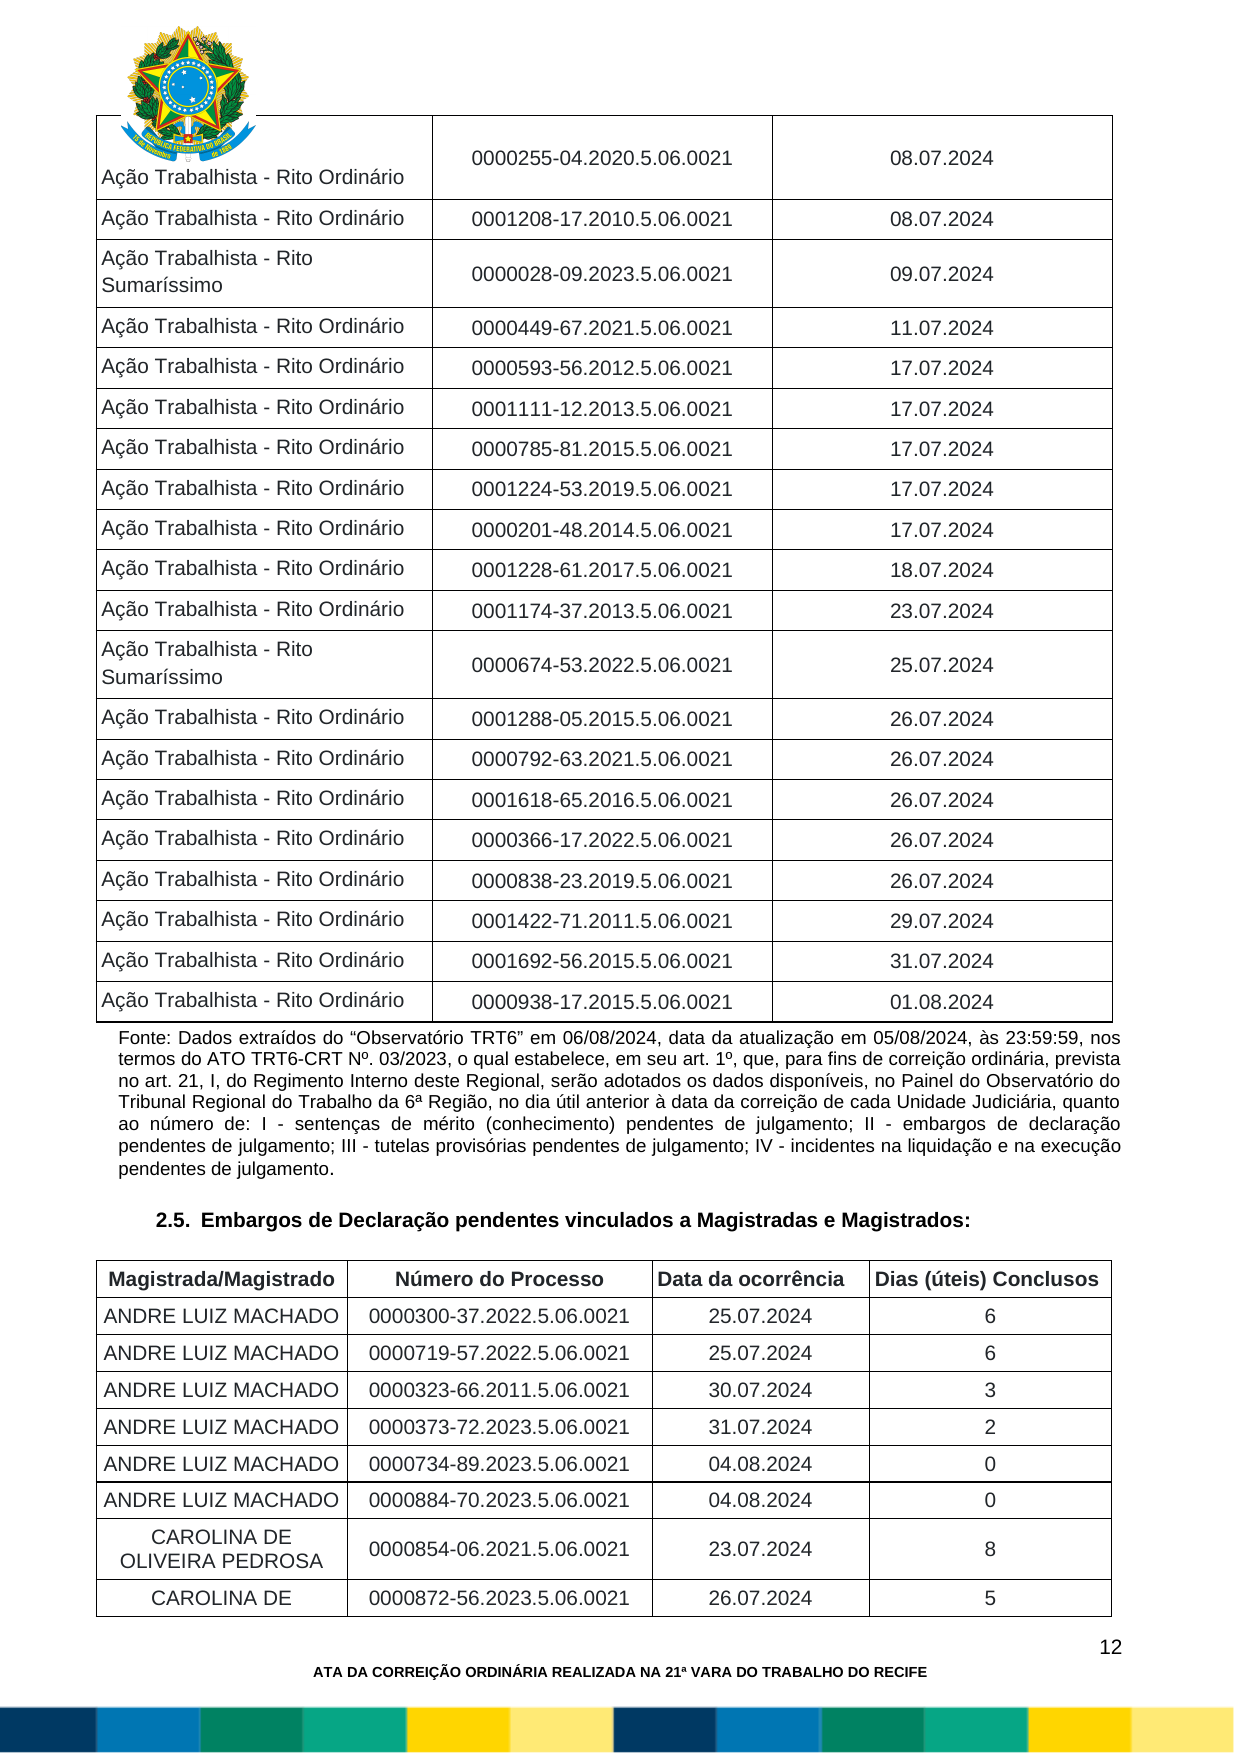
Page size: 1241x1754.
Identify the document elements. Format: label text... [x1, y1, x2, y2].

table_cell 3 [870, 1372, 1111, 1408]
table_cell ANDRE LUIZ MACHADO [97, 1335, 347, 1371]
table_cell 18.07.2024 [773, 550, 1112, 590]
text Fonte: Dados extraídos do “Observatório TRT6” em 06/08/2024, data da atualização em 05/08/2024, às 23:59:59, nos termos do ATO TRT6-CRT Nº. 03/2023, o qual estabelece, em seu art. 1º, que, para fins de correição ordinária, prevista no art. 21, I, do Regimento Interno deste Regional, serão adotados os dados disponíveis, no Painel do Observatório do Tribunal Regional do Trabalho da 6ª Região, no dia útil anterior à data da correição de cada Unidade Judiciária, quanto ao número de: I - sentenças de mérito (conhecimento) pendentes de julgamento; II - embargos de declaração pendentes de julgamento; III - tutelas provisórias pendentes de julgamento; IV - incidentes na liquidação e na execução pendentes de julgamento. [118, 1027, 1122, 1180]
table_cell 0000323-66.2011.5.06.0021 [348, 1372, 652, 1408]
table_cell 0000028-09.2023.5.06.0021 [433, 240, 772, 307]
table_cell 0001111-12.2013.5.06.0021 [433, 389, 772, 428]
table_cell 04.08.2024 [653, 1483, 869, 1518]
table_cell 25.07.2024 [653, 1298, 869, 1334]
table_cell Ação Trabalhista - Rito Ordinário [97, 820, 432, 860]
table_cell 0001174-37.2013.5.06.0021 [433, 591, 772, 630]
table_cell 0000872-56.2023.5.06.0021 [348, 1580, 652, 1616]
table_cell 0001224-53.2019.5.06.0021 [433, 470, 772, 509]
table_cell ANDRE LUIZ MACHADO [97, 1446, 347, 1481]
table_cell 23.07.2024 [773, 591, 1112, 630]
table_cell 0000938-17.2015.5.06.0021 [433, 982, 772, 1021]
table_cell 23.07.2024 [653, 1519, 869, 1579]
table_cell Ação Trabalhista - Rito Ordinário [97, 699, 432, 738]
table_cell 01.08.2024 [773, 982, 1112, 1021]
table_cell 0 [870, 1446, 1111, 1481]
table_cell 0001288-05.2015.5.06.0021 [433, 699, 772, 738]
table_cell 0000300-37.2022.5.06.0021 [348, 1298, 652, 1334]
table_cell 0001422-71.2011.5.06.0021 [433, 901, 772, 941]
table_cell 04.08.2024 [653, 1446, 869, 1481]
table_cell CAROLINA DE [97, 1580, 347, 1616]
table_cell 17.07.2024 [773, 429, 1112, 468]
table_cell 0000792-63.2021.5.06.0021 [433, 740, 772, 779]
table_cell Ação Trabalhista - Rito Sumaríssimo [97, 631, 432, 698]
table_cell 26.07.2024 [773, 699, 1112, 738]
table_cell Ação Trabalhista - Rito Ordinário [97, 861, 432, 900]
table_header Data da ocorrência [653, 1261, 869, 1297]
table_cell Ação Trabalhista - Rito Ordinário [97, 510, 432, 549]
table_cell Ação Trabalhista - Rito Ordinário [97, 740, 432, 779]
table_cell 5 [870, 1580, 1111, 1616]
table_cell Ação Trabalhista - Rito Ordinário [97, 348, 432, 388]
table_cell 26.07.2024 [773, 861, 1112, 900]
table_cell 0000854-06.2021.5.06.0021 [348, 1519, 652, 1579]
table_cell 26.07.2024 [653, 1580, 869, 1616]
table_header Dias (úteis) Conclusos [870, 1261, 1111, 1297]
table_cell 0 [870, 1483, 1111, 1518]
table_cell Ação Trabalhista - Rito Ordinário [97, 200, 432, 239]
table_cell 09.07.2024 [773, 240, 1112, 307]
table_cell 2 [870, 1409, 1111, 1444]
table_cell 0000373-72.2023.5.06.0021 [348, 1409, 652, 1444]
table_cell 0000719-57.2022.5.06.0021 [348, 1335, 652, 1371]
table_cell 8 [870, 1519, 1111, 1579]
table_cell 0000785-81.2015.5.06.0021 [433, 429, 772, 468]
table_cell 26.07.2024 [773, 780, 1112, 819]
table_cell 0000884-70.2023.5.06.0021 [348, 1483, 652, 1518]
table_cell Ação Trabalhista - Rito Ordinário [97, 389, 432, 428]
table_cell 0000366-17.2022.5.06.0021 [433, 820, 772, 860]
table_cell 0000201-48.2014.5.06.0021 [433, 510, 772, 549]
table_cell Ação Trabalhista - Rito Ordinário [97, 550, 432, 590]
table_cell Ação Trabalhista - Rito Ordinário [97, 470, 432, 509]
table_cell Ação Trabalhista - Rito Ordinário [97, 942, 432, 981]
table_cell ANDRE LUIZ MACHADO [97, 1409, 347, 1444]
table_header Magistrada/Magistrado [97, 1261, 347, 1297]
table_cell 26.07.2024 [773, 820, 1112, 860]
table_cell 0000593-56.2012.5.06.0021 [433, 348, 772, 388]
table_cell 6 [870, 1335, 1111, 1371]
table_cell CAROLINA DE OLIVEIRA PEDROSA [97, 1519, 347, 1579]
table_cell 08.07.2024 [773, 200, 1112, 239]
table_cell 0001208-17.2010.5.06.0021 [433, 200, 772, 239]
table_cell 26.07.2024 [773, 740, 1112, 779]
table_cell 17.07.2024 [773, 510, 1112, 549]
table_cell Ação Trabalhista - Rito Ordinário [97, 982, 432, 1021]
table_cell 17.07.2024 [773, 348, 1112, 388]
table_cell Ação Trabalhista - Rito Ordinário [97, 116, 432, 198]
table_cell 0000674-53.2022.5.06.0021 [433, 631, 772, 698]
table_cell Ação Trabalhista - Rito Ordinário [97, 429, 432, 468]
table_cell Ação Trabalhista - Rito Ordinário [97, 591, 432, 630]
table_cell 29.07.2024 [773, 901, 1112, 941]
table_cell 0001618-65.2016.5.06.0021 [433, 780, 772, 819]
table_cell 30.07.2024 [653, 1372, 869, 1408]
table_cell 0000449-67.2021.5.06.0021 [433, 308, 772, 347]
table_cell 6 [870, 1298, 1111, 1334]
table_header Número do Processo [348, 1261, 652, 1297]
table_cell 17.07.2024 [773, 389, 1112, 428]
list Embargos de Declaração pendentes vinculados a Magistradas e Magistrados: [156, 1208, 1122, 1232]
table_cell 0000838-23.2019.5.06.0021 [433, 861, 772, 900]
table_cell Ação Trabalhista - Rito Sumaríssimo [97, 240, 432, 307]
table_cell ANDRE LUIZ MACHADO [97, 1483, 347, 1518]
table_cell 11.07.2024 [773, 308, 1112, 347]
table_cell Ação Trabalhista - Rito Ordinário [97, 901, 432, 941]
table_cell 0001228-61.2017.5.06.0021 [433, 550, 772, 590]
table_cell Ação Trabalhista - Rito Ordinário [97, 308, 432, 347]
table_cell 0000255-04.2020.5.06.0021 [433, 116, 772, 198]
table_cell 31.07.2024 [653, 1409, 869, 1444]
table_cell 25.07.2024 [773, 631, 1112, 698]
table_cell Ação Trabalhista - Rito Ordinário [97, 780, 432, 819]
table_cell 17.07.2024 [773, 470, 1112, 509]
table_cell ANDRE LUIZ MACHADO [97, 1372, 347, 1408]
table_cell ANDRE LUIZ MACHADO [97, 1298, 347, 1334]
table_cell 0000734-89.2023.5.06.0021 [348, 1446, 652, 1481]
table_cell 31.07.2024 [773, 942, 1112, 981]
table_cell 0001692-56.2015.5.06.0021 [433, 942, 772, 981]
table_cell 08.07.2024 [773, 116, 1112, 198]
table_cell 25.07.2024 [653, 1335, 869, 1371]
